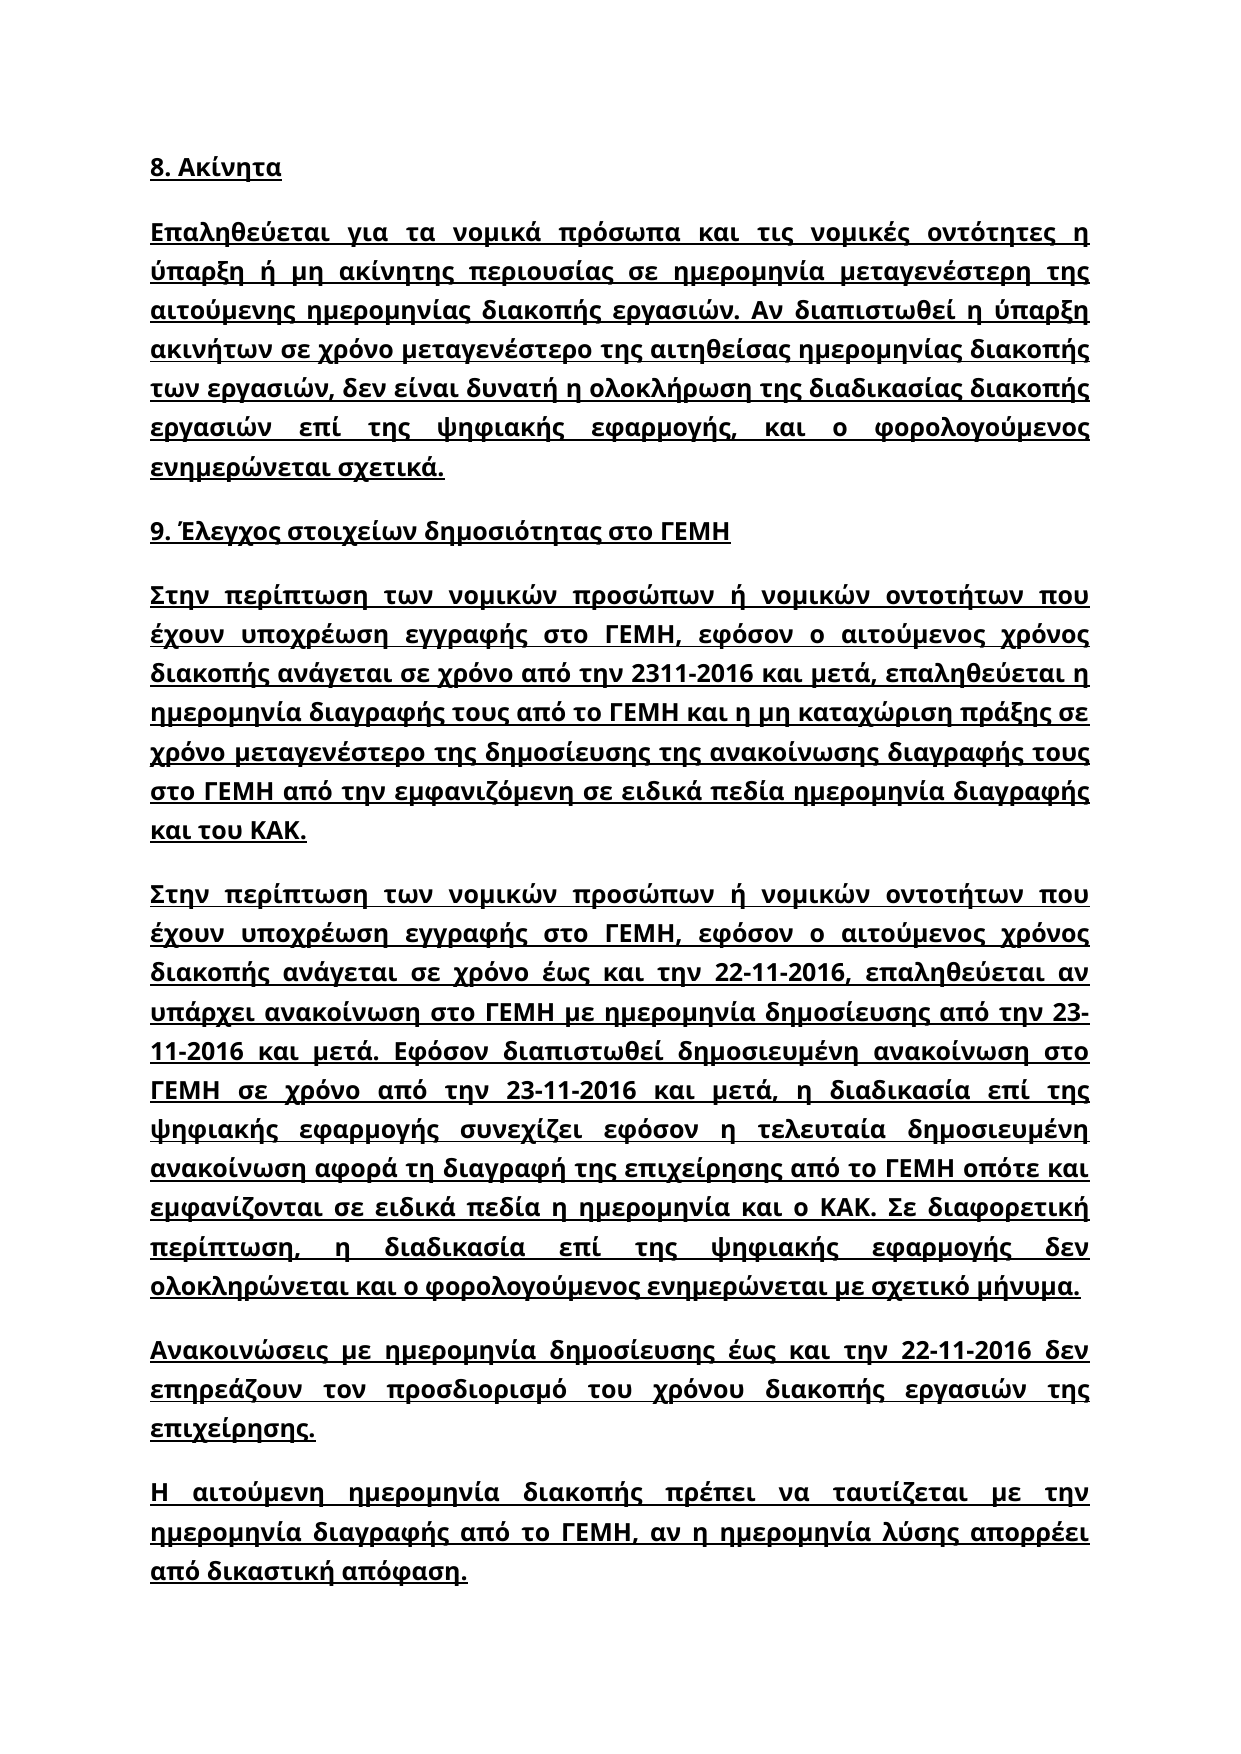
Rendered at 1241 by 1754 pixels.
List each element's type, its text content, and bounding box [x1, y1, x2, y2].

text στο ΓΕΜΗ από την εμφανιζόμενη σε ειδικά πεδία ημερομηνία διαγραφής [150, 765, 1090, 802]
text Ανακοινώσεις με ημερομηνία δημοσίευσης έως και την 22-11-2016 δεν [150, 1332, 1090, 1361]
text επηρεάζουν τον προσδιορισμό του χρόνου διακοπής εργασιών της [150, 1363, 1090, 1401]
text από δικαστική απόφαση. [150, 1545, 1090, 1587]
text έχουν υποχρέωση εγγραφής στο ΓΕΜΗ, εφόσον ο αιτούμενος χρόνος [150, 907, 1090, 945]
text Επαληθεύεται για τα νομικά πρόσωπα και τις νομικές οντότητες η [150, 214, 1090, 243]
text των εργασιών, δεν είναι δυνατή η ολοκλήρωση της διαδικασίας διακοπής [150, 362, 1090, 400]
text εμφανίζονται σε ειδικά πεδία η ημερομηνία και ο ΚΑΚ. Σε διαφορετική [150, 1182, 1090, 1219]
text ενημερώνεται σχετικά. [150, 441, 1090, 483]
text χρόνο μεταγενέστερο της δημοσίευσης της ανακοίνωσης διαγραφής τους [150, 726, 1090, 763]
text ολοκληρώνεται και ο φορολογούμενος ενημερώνεται με σχετικό μήνυμα. [150, 1260, 1090, 1302]
text αιτούμενης ημερομηνίας διακοπής εργασιών. Αν διαπιστωθεί η ύπαρξη [150, 284, 1090, 321]
text ψηφιακής εφαρμογής συνεχίζει εφόσον η τελευταία δημοσιευμένη [150, 1103, 1090, 1141]
text ημερομηνία διαγραφής τους από το ΓΕΜΗ και η μη καταχώριση πράξης σε [150, 687, 1090, 724]
text ακινήτων σε χρόνο μεταγενέστερο της αιτηθείσας ημερομηνίας διακοπής [150, 323, 1090, 361]
text διακοπής ανάγεται σε χρόνο από την 2311-2016 και μετά, επαληθεύεται η [150, 647, 1090, 685]
text ύπαρξη ή μη ακίνητης περιουσίας σε ημερομηνία μεταγενέστερη της [150, 245, 1090, 282]
text επιχείρησης. [150, 1402, 1090, 1445]
text ΓΕΜΗ σε χρόνο από την 23-11-2016 και μετά, η διαδικασία επί της [150, 1064, 1090, 1101]
text έχουν υποχρέωση εγγραφής στο ΓΕΜΗ, εφόσον ο αιτούμενος χρόνος [150, 608, 1090, 646]
text και του ΚΑΚ. [150, 804, 1090, 847]
text διακοπής ανάγεται σε χρόνο έως και την 22-11-2016, επαληθεύεται αν [150, 947, 1090, 984]
text Η αιτούμενη ημερομηνία διακοπής πρέπει να ταυτίζεται με την [150, 1475, 1090, 1504]
text 9. Έλεγχος στοιχείων δημοσιότητας στο ΓΕΜΗ [150, 513, 1090, 547]
text ανακοίνωση αφορά τη διαγραφή της επιχείρησης από το ΓΕΜΗ οπότε και [150, 1142, 1090, 1180]
text Στην περίπτωση των νομικών προσώπων ή νομικών οντοτήτων που [150, 577, 1090, 606]
text Στην περίπτωση των νομικών προσώπων ή νομικών οντοτήτων που [150, 877, 1090, 906]
text περίπτωση, η διαδικασία επί της ψηφιακής εφαρμογής δεν [150, 1221, 1090, 1258]
text εργασιών επί της ψηφιακής εφαρμογής, και ο φορολογούμενος [150, 402, 1090, 439]
text ημερομηνία διαγραφής από το ΓΕΜΗ, αν η ημερομηνία λύσης απορρέει [150, 1506, 1090, 1543]
text υπάρχει ανακοίνωση στο ΓΕΜΗ με ημερομηνία δημοσίευσης από την 23- [150, 986, 1090, 1023]
text 8. Ακίνητα [150, 150, 1090, 184]
text 11-2016 και μετά. Εφόσον διαπιστωθεί δημοσιευμένη ανακοίνωση στο [150, 1025, 1090, 1062]
